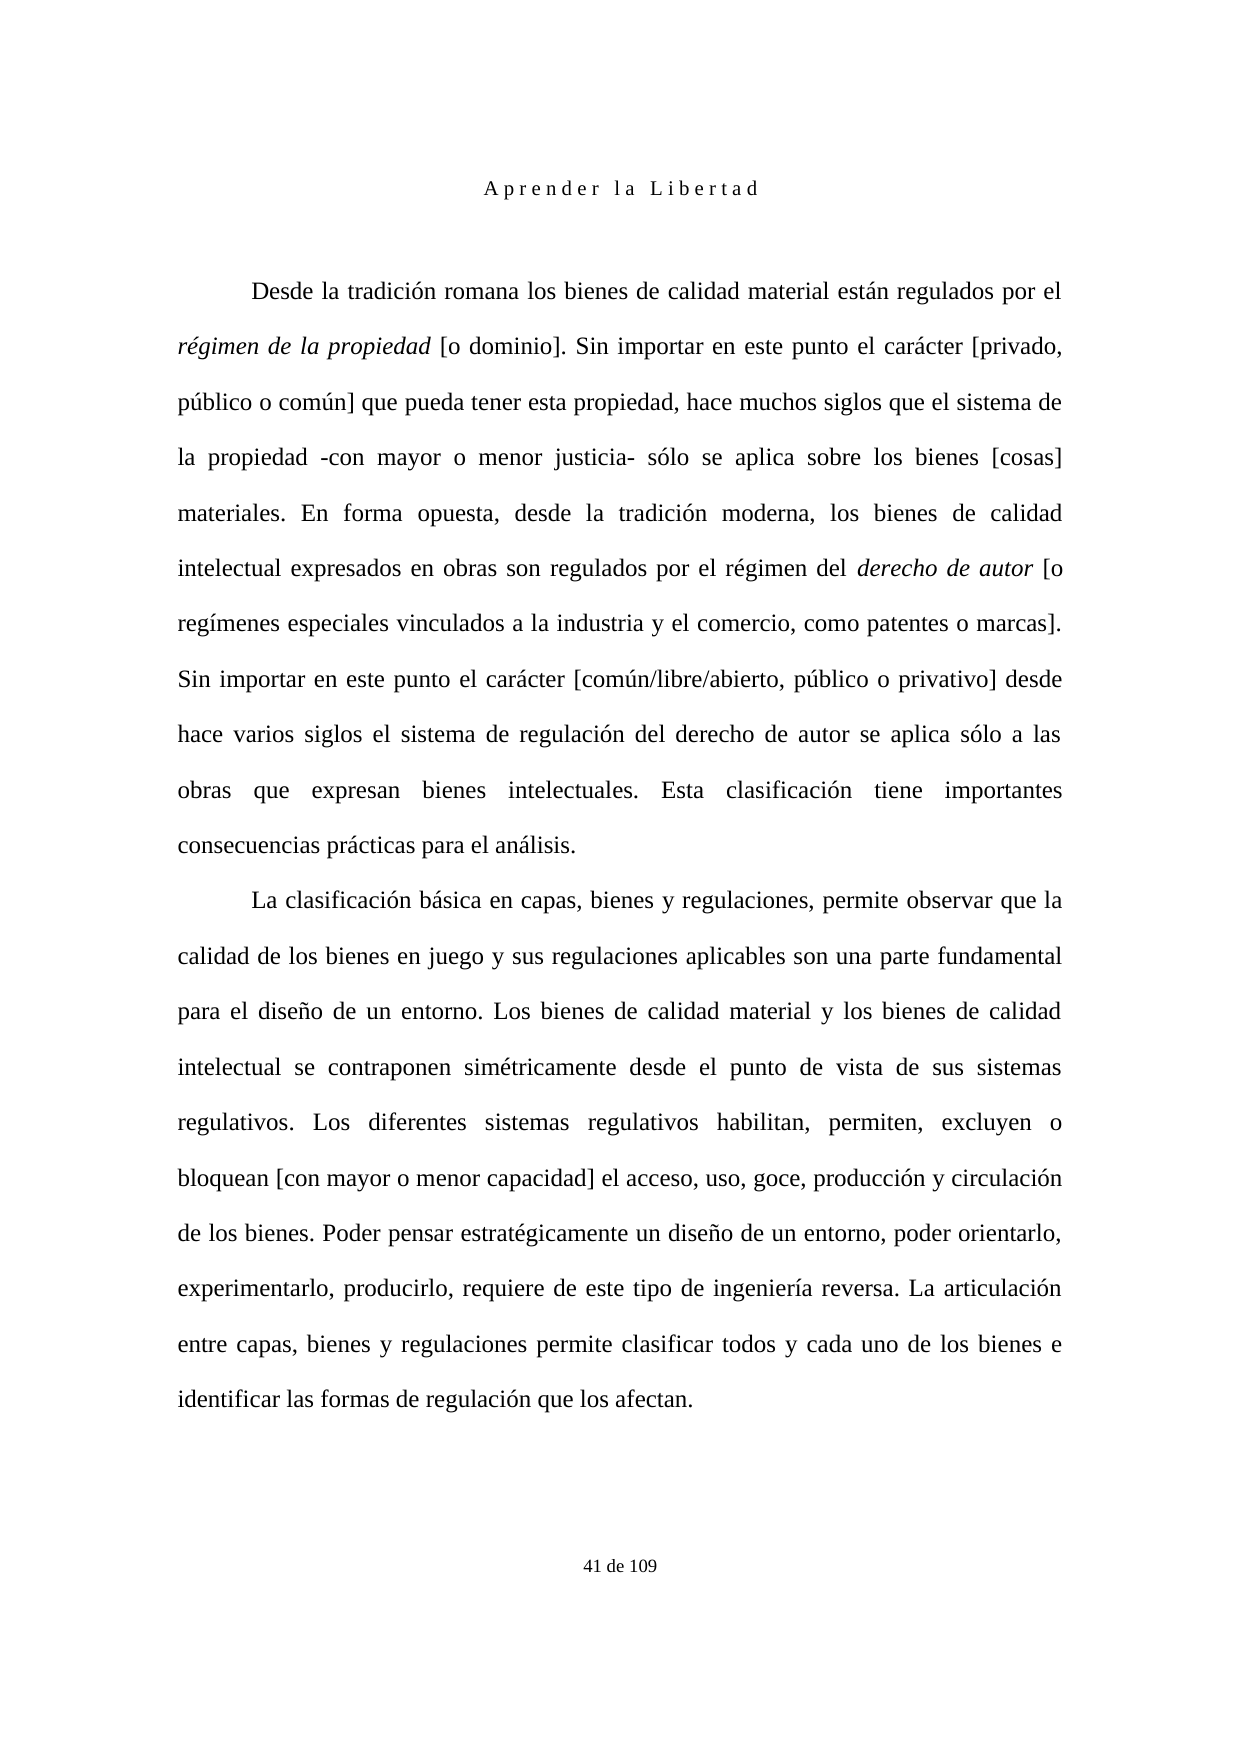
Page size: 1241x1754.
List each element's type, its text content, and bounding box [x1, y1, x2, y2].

text Desde la tradición romana los bienes de calidad material están regulados por el régimen de la propiedad [o dominio]. Sin importar en este punto el carácter [privado, público o común] que pueda tener esta propiedad, hace muchos siglos que el sistema de la propiedad -con mayor o menor justicia- sólo se aplica sobre los bienes [cosas] materiales. En forma opuesta, desde la tradición moderna, los bienes de calidad intelectual expresados en obras son regulados por el régimen del derecho de autor [o regímenes especiales vinculados a la industria y el comercio, como patentes o marcas]. Sin importar en este punto el carácter [común/libre/abierto, público o privativo] desde hace varios siglos el sistema de regulación del derecho de autor se aplica sólo a las obras que expresan bienes intelectuales. Esta clasificación tiene importantes consecuencias prácticas para el análisis. [177, 277, 1063, 859]
text La clasificación básica en capas, bienes y regulaciones, permite observar que la calidad de los bienes en juego y sus regulaciones aplicables son una parte fundamental para el diseño de un entorno. Los bienes de calidad material y los bienes de calidad intelectual se contraponen simétricamente desde el punto de vista de sus sistemas regulativos. Los diferentes sistemas regulativos habilitan, permiten, excluyen o bloquean [con mayor o menor capacidad] el acceso, uso, goce, producción y circulación de los bienes. Poder pensar estratégicamente un diseño de un entorno, poder orientarlo, experimentarlo, producirlo, requiere de este tipo de ingeniería reversa. La articulación entre capas, bienes y regulaciones permite clasificar todos y cada uno de los bienes e identificar las formas de regulación que los afectan. [177, 887, 1063, 1413]
